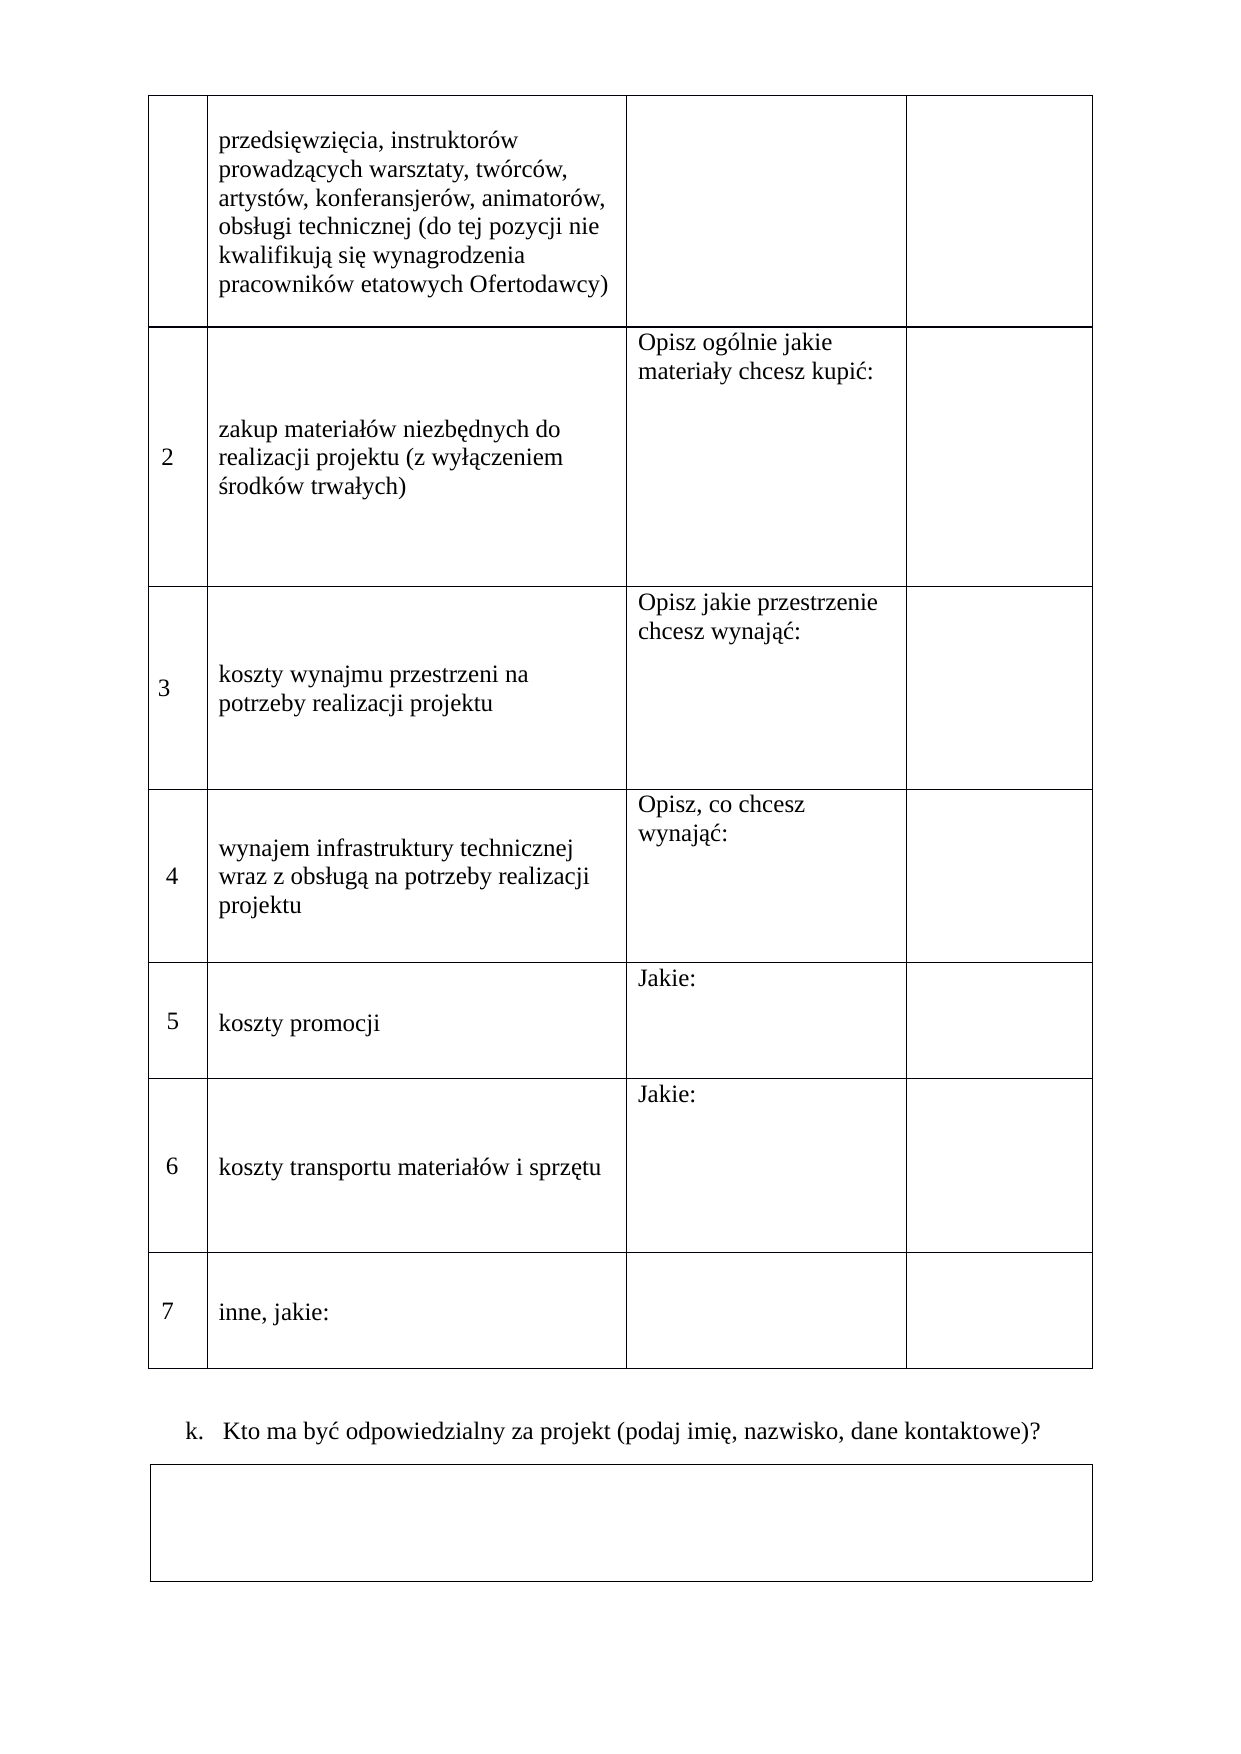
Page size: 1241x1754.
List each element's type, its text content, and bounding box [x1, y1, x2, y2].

table_cell 7 [149, 1253, 207, 1368]
table_cell 5 [149, 963, 207, 1078]
table_header [151, 1465, 1092, 1581]
table_cell przedsięwzięcia, instruktorów prowadzących warsztaty, twórców, artystów, konferansjerów, animatorów, obsługi technicznej (do tej pozycji nie kwalifikują się wynagrodzenia pracowników etatowych Ofertodawcy) [208, 96, 626, 326]
table_cell Opisz, co chcesz wynająć: [627, 790, 906, 962]
table_cell Jakie: [627, 963, 906, 1078]
table_cell [907, 328, 1092, 586]
table_cell [149, 96, 207, 326]
table_cell wynajem infrastruktury technicznej wraz z obsługą na potrzeby realizacji projektu [208, 790, 626, 962]
table_cell Jakie: [627, 1079, 906, 1252]
table_cell inne, jakie: [208, 1253, 626, 1368]
table_cell 2 [149, 328, 207, 586]
table_cell [907, 1079, 1092, 1252]
table_cell koszty transportu materiałów i sprzętu [208, 1079, 626, 1252]
table_cell [627, 96, 906, 326]
table_cell [907, 1253, 1092, 1368]
table_cell 3 [149, 587, 207, 788]
table_cell 4 [149, 790, 207, 962]
table_cell Opisz jakie przestrzenie chcesz wynająć: [627, 587, 906, 788]
table_cell [907, 790, 1092, 962]
table_cell Opisz ogólnie jakie materiały chcesz kupić: [627, 328, 906, 586]
table_cell koszty promocji [208, 963, 626, 1078]
table_cell zakup materiałów niezbędnych do realizacji projektu (z wyłączeniem środków trwałych) [208, 328, 626, 586]
table_cell [627, 1253, 906, 1368]
table_cell [907, 963, 1092, 1078]
table_cell 6 [149, 1079, 207, 1252]
list Kto ma być odpowiedzialny za projekt (podaj imię, nazwisko, dane kontaktowe)? [185, 1416, 1093, 1445]
table_cell [907, 96, 1092, 326]
table_cell koszty wynajmu przestrzeni na potrzeby realizacji projektu [208, 587, 626, 788]
table_cell [907, 587, 1092, 788]
